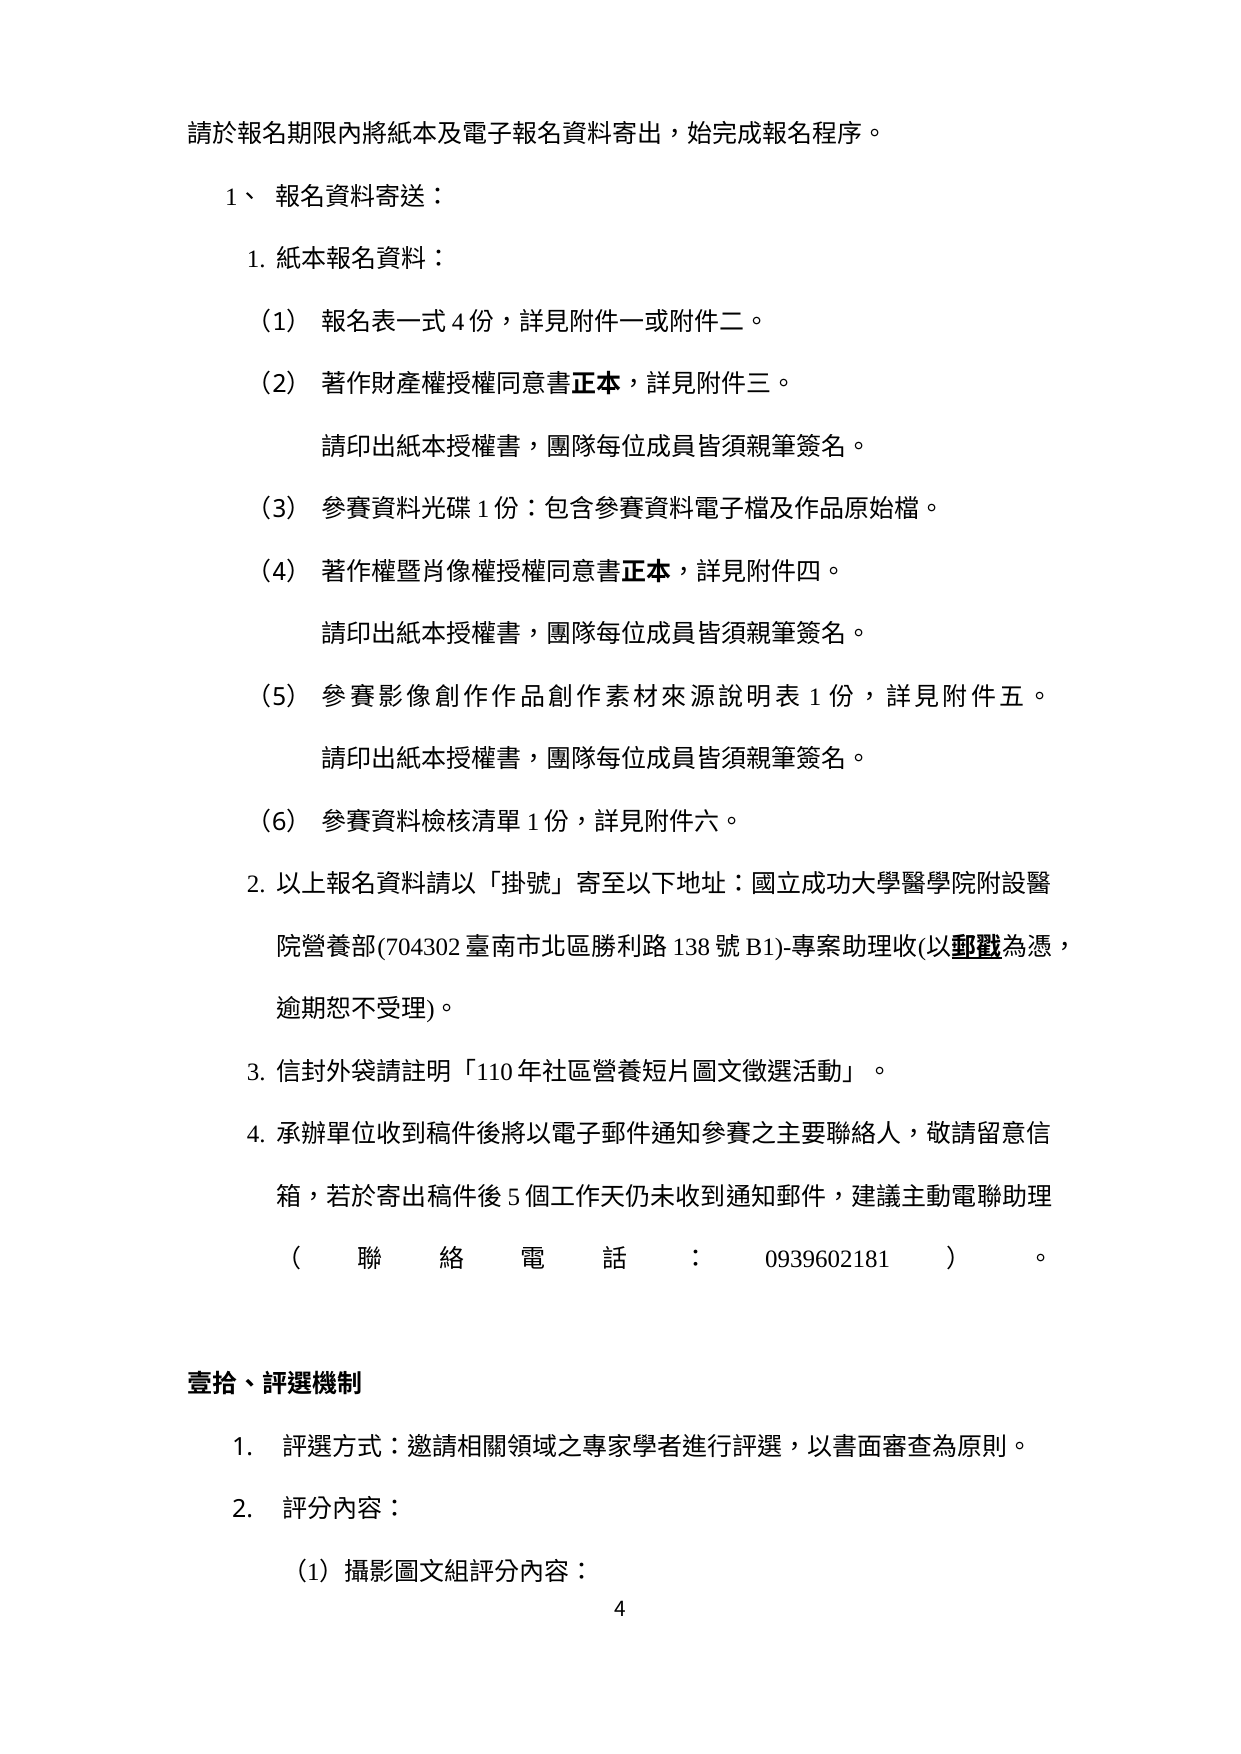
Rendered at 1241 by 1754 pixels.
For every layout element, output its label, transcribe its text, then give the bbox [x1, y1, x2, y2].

list 評分內容： （1）攝影圖文組評分內容： [232, 1465, 1053, 1590]
list 著作財產權授權同意書正本，詳見附件三。 [247, 340, 1053, 403]
text 請於報名期限內將紙本及電子報名資料寄出，始完成報名程序。 [187, 90, 1053, 153]
list 評選方式：邀請相關領域之專家學者進行評選，以書面審查為原則。 [232, 1403, 1053, 1465]
list 以上報名資料請以「掛號」寄至以下地址：國立成功大學醫學院附設醫院營養部(704302臺南市北區勝利路138號B1)-專案助理收(以郵戳為憑，逾期恕不受理)。 [247, 840, 1053, 1028]
list 著作權暨肖像權授權同意書正本，詳見附件四。 [247, 528, 1053, 590]
list 信封外袋請註明「110年社區營養短片圖文徵選活動」。 [247, 1028, 1053, 1090]
list 參賽資料光碟1份：包含參賽資料電子檔及作品原始檔。 [247, 465, 1053, 528]
list 報名資料寄送： [225, 153, 1053, 215]
text 請印出紙本授權書，團隊每位成員皆須親筆簽名。 [322, 590, 1053, 653]
list 報名表一式4份，詳見附件一或附件二。 [247, 278, 1053, 340]
list 紙本報名資料： [247, 215, 1053, 278]
list 參賽資料檢核清單1份，詳見附件六。 [247, 778, 1053, 840]
list 參賽影像創作作品創作素材來源說明表1份，詳見附件五。 請印出紙本授權書，團隊每位成員皆須親筆簽名。 [247, 653, 1053, 778]
text 請印出紙本授權書，團隊每位成員皆須親筆簽名。 [322, 403, 1053, 465]
text 壹拾、評選機制 [187, 1340, 1053, 1403]
list 承辦單位收到稿件後將以電子郵件通知參賽之主要聯絡人，敬請留意信箱，若於寄出稿件後5個工作天仍未收到通知郵件，建議主動電聯助理（聯絡電話：0939602181）。 [247, 1090, 1053, 1340]
